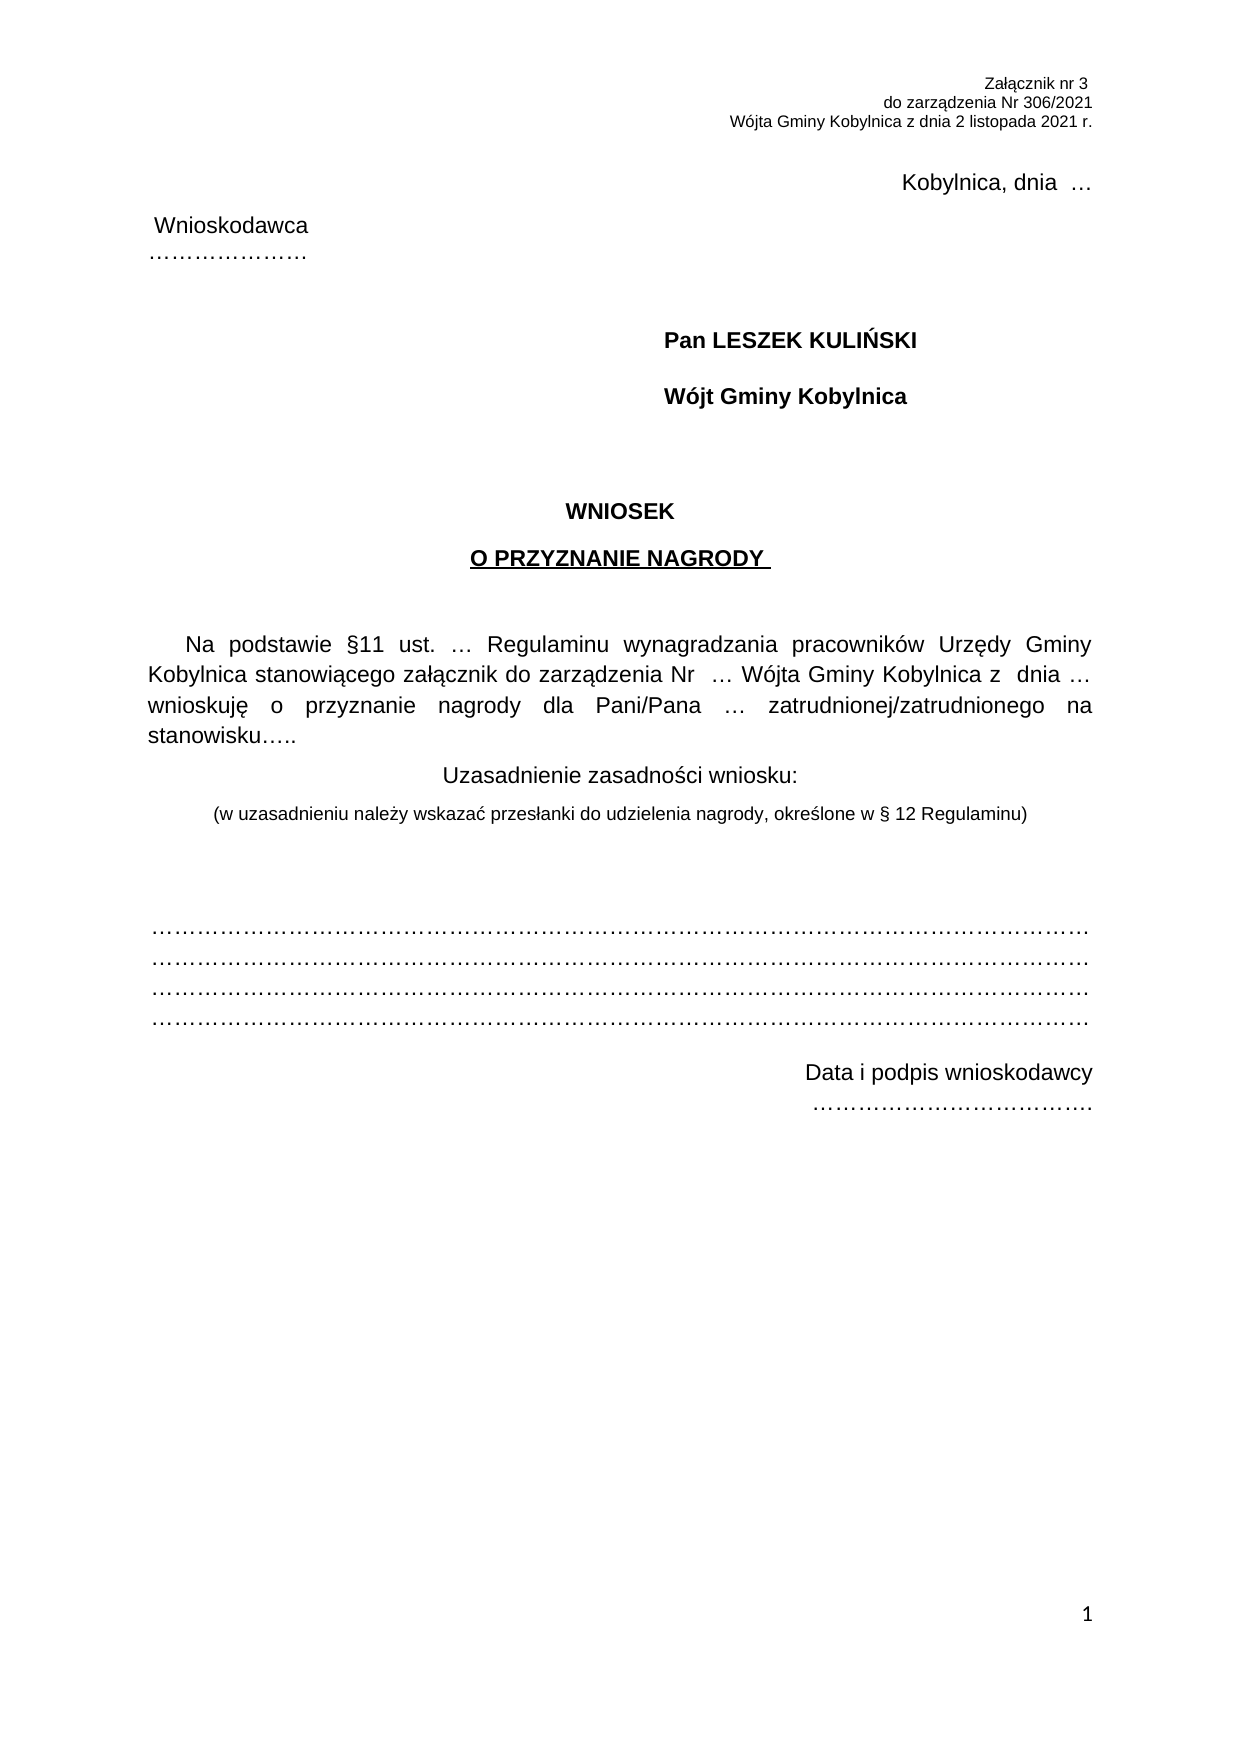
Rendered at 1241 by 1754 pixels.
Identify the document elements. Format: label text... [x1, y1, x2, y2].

text Wójt Gminy Kobylnica [590, 383, 1093, 409]
text Pan LESZEK KULIŃSKI [590, 327, 1093, 353]
subtitle WNIOSEK [148, 498, 1093, 524]
text Załącznik nr 3 do zarządzenia Nr 306/2021 Wójta Gminy Kobylnica z dnia 2 listopada 2021 r. [148, 74, 1093, 131]
list Uzasadnienie zasadności wniosku: [148, 762, 1093, 789]
text Kobylnica, dnia … [148, 169, 1093, 195]
list ………………………………. [148, 1089, 1093, 1116]
text Na podstawie §11 ust. … Regulaminu wynagradzania pracowników Urzędy Gminy Kobylnica stanowiącego załącznik do zarządzenia Nr … Wójta Gminy Kobylnica z dnia … wnioskuję o przyznanie nagrody dla Pani/Pana … zatrudnionej/zatrudnionego na stanowisku….. [148, 631, 1093, 748]
list (w uzasadnieniu należy wskazać przesłanki do udzielenia nagrody, określone w § 12 Regulaminu) [148, 803, 1093, 825]
list Data i podpis wnioskodawcy [148, 1059, 1093, 1086]
text Wnioskodawca [148, 212, 1093, 238]
text O PRZYZNANIE NAGRODY [148, 544, 1093, 571]
text ………………… [148, 238, 1093, 264]
list …………………………………………………………………………………………………………………………………………………………………………………………………………………………………………………………………………………………………………………………………………………………………………………………………………………………………………………… [148, 913, 1093, 1030]
